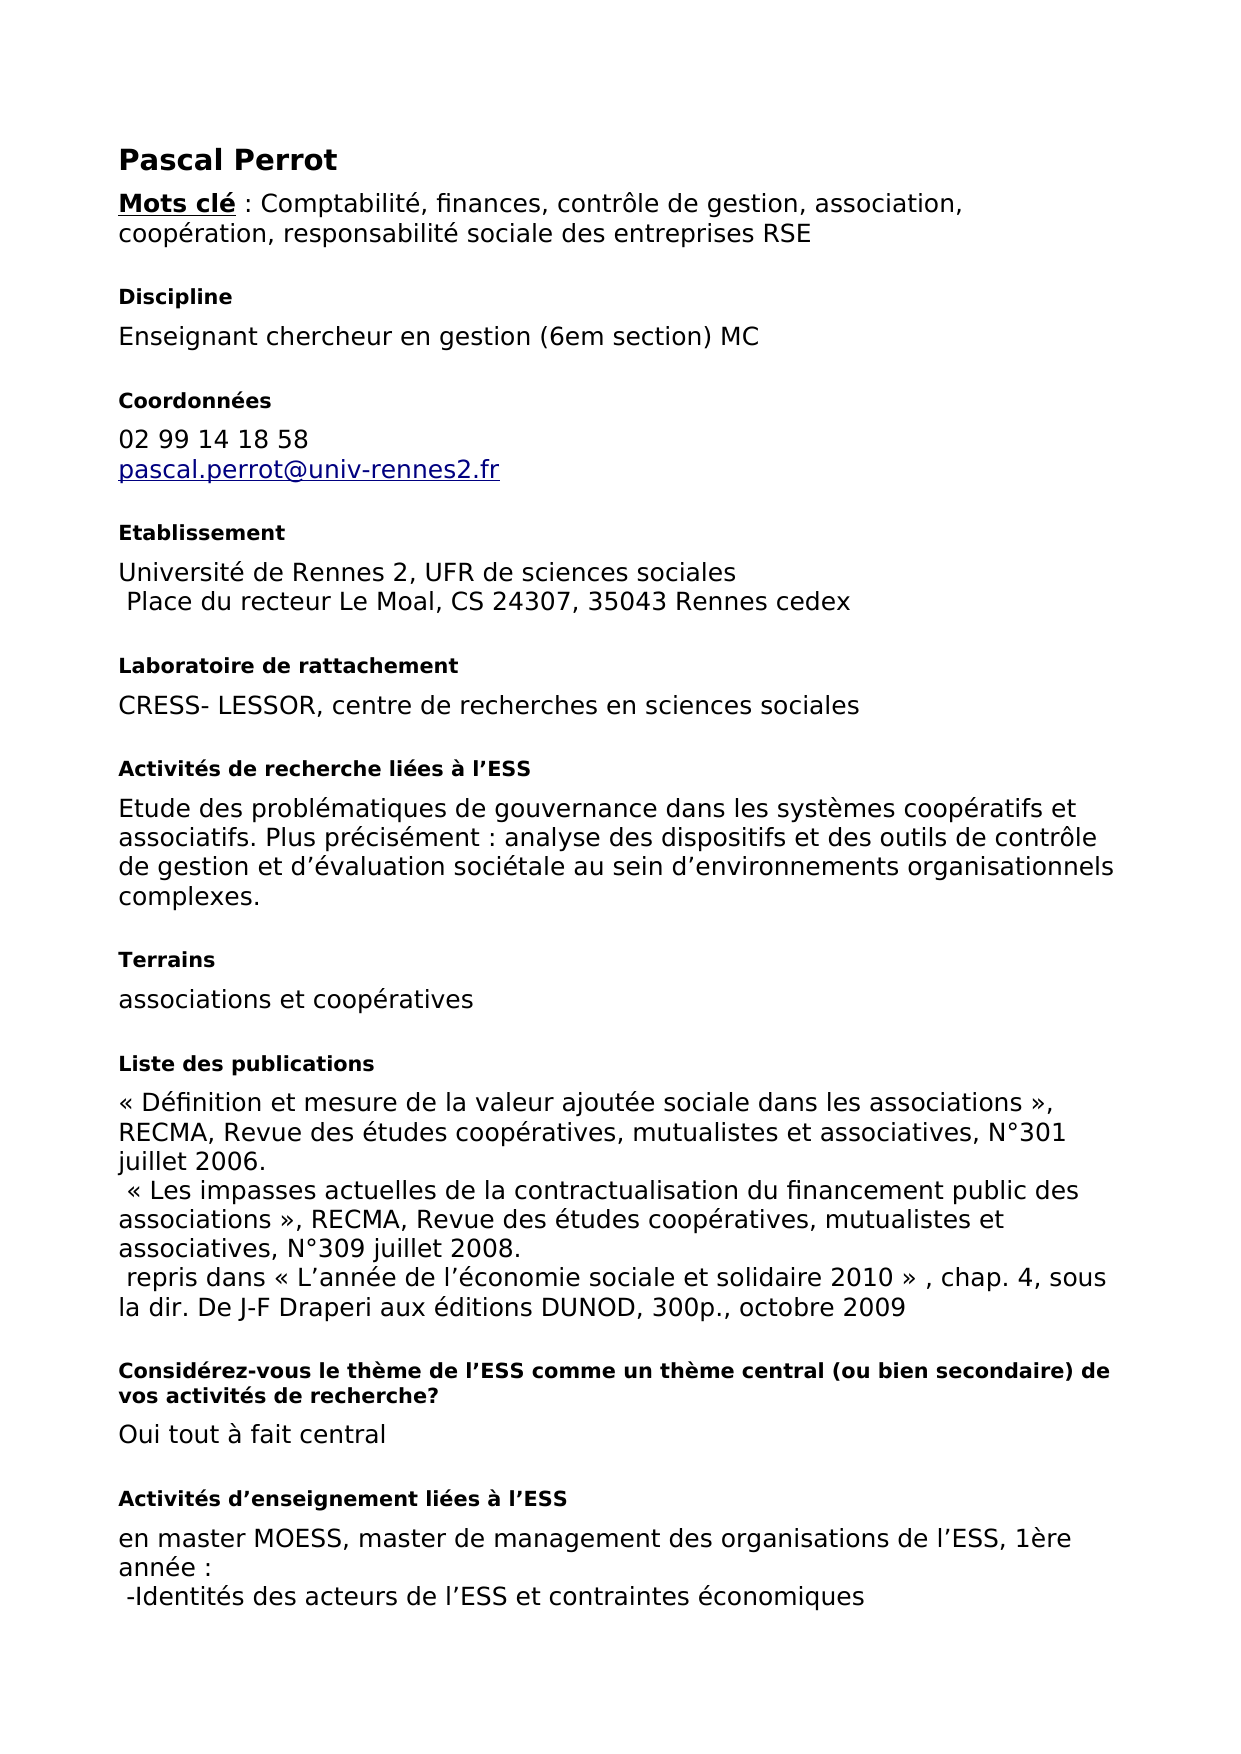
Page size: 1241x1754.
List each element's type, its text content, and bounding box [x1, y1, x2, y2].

text Oui tout à fait central [118, 1421, 1122, 1450]
text « Définition et mesure de la valeur ajoutée sociale dans les associations », RECMA, Revue des études coopératives, mutualistes et associatives, N°301 juillet 2006. « Les impasses actuelles de la contractualisation du financement public des associations », RECMA, Revue des études coopératives, mutualistes et associatives, N°309 juillet 2008. repris dans « L’année de l’économie sociale et solidaire 2010 » , chap. 4, sous la dir. De J-F Draperi aux éditions DUNOD, 300p., octobre 2009 [118, 1089, 1122, 1322]
text associations et coopératives [118, 985, 1122, 1014]
text CRESS- LESSOR, centre de recherches en sciences sociales [118, 691, 1122, 720]
subtitle Considérez-vous le thème de l’ESS comme un thème central (ou bien secondaire) de vos activités de recherche? [118, 1359, 1122, 1408]
text Etude des problématiques de gouvernance dans les systèmes coopératifs et associatifs. Plus précisément : analyse des dispositifs et des outils de contrôle de gestion et d’évaluation sociétale au sein d’environnements organisationnels complexes. [118, 794, 1122, 911]
text Mots clé : Comptabilité, finances, contrôle de gestion, association, coopération, responsabilité sociale des entreprises RSE [118, 189, 1122, 248]
text 02 99 14 18 58 pascal.perrot@univ-rennes2.fr [118, 426, 1122, 484]
subtitle Activités d’enseignement liées à l’ESS [118, 1487, 1122, 1511]
subtitle Laboratoire de rattachement [118, 654, 1122, 678]
subtitle Etablissement [118, 521, 1122, 546]
subtitle Pascal Perrot [118, 143, 1122, 177]
text en master MOESS, master de management des organisations de l’ESS, 1ère année : -Identités des acteurs de l’ESS et contraintes économiques [118, 1524, 1122, 1611]
text Enseignant chercheur en gestion (6em section) MC [118, 322, 1122, 351]
subtitle Activités de recherche liées à l’ESS [118, 757, 1122, 782]
subtitle Coordonnées [118, 389, 1122, 413]
text Université de Rennes 2, UFR de sciences sociales Place du recteur Le Moal, CS 24307, 35043 Rennes cedex [118, 558, 1122, 617]
subtitle Terrains [118, 948, 1122, 973]
subtitle Discipline [118, 285, 1122, 310]
subtitle Liste des publications [118, 1052, 1122, 1076]
